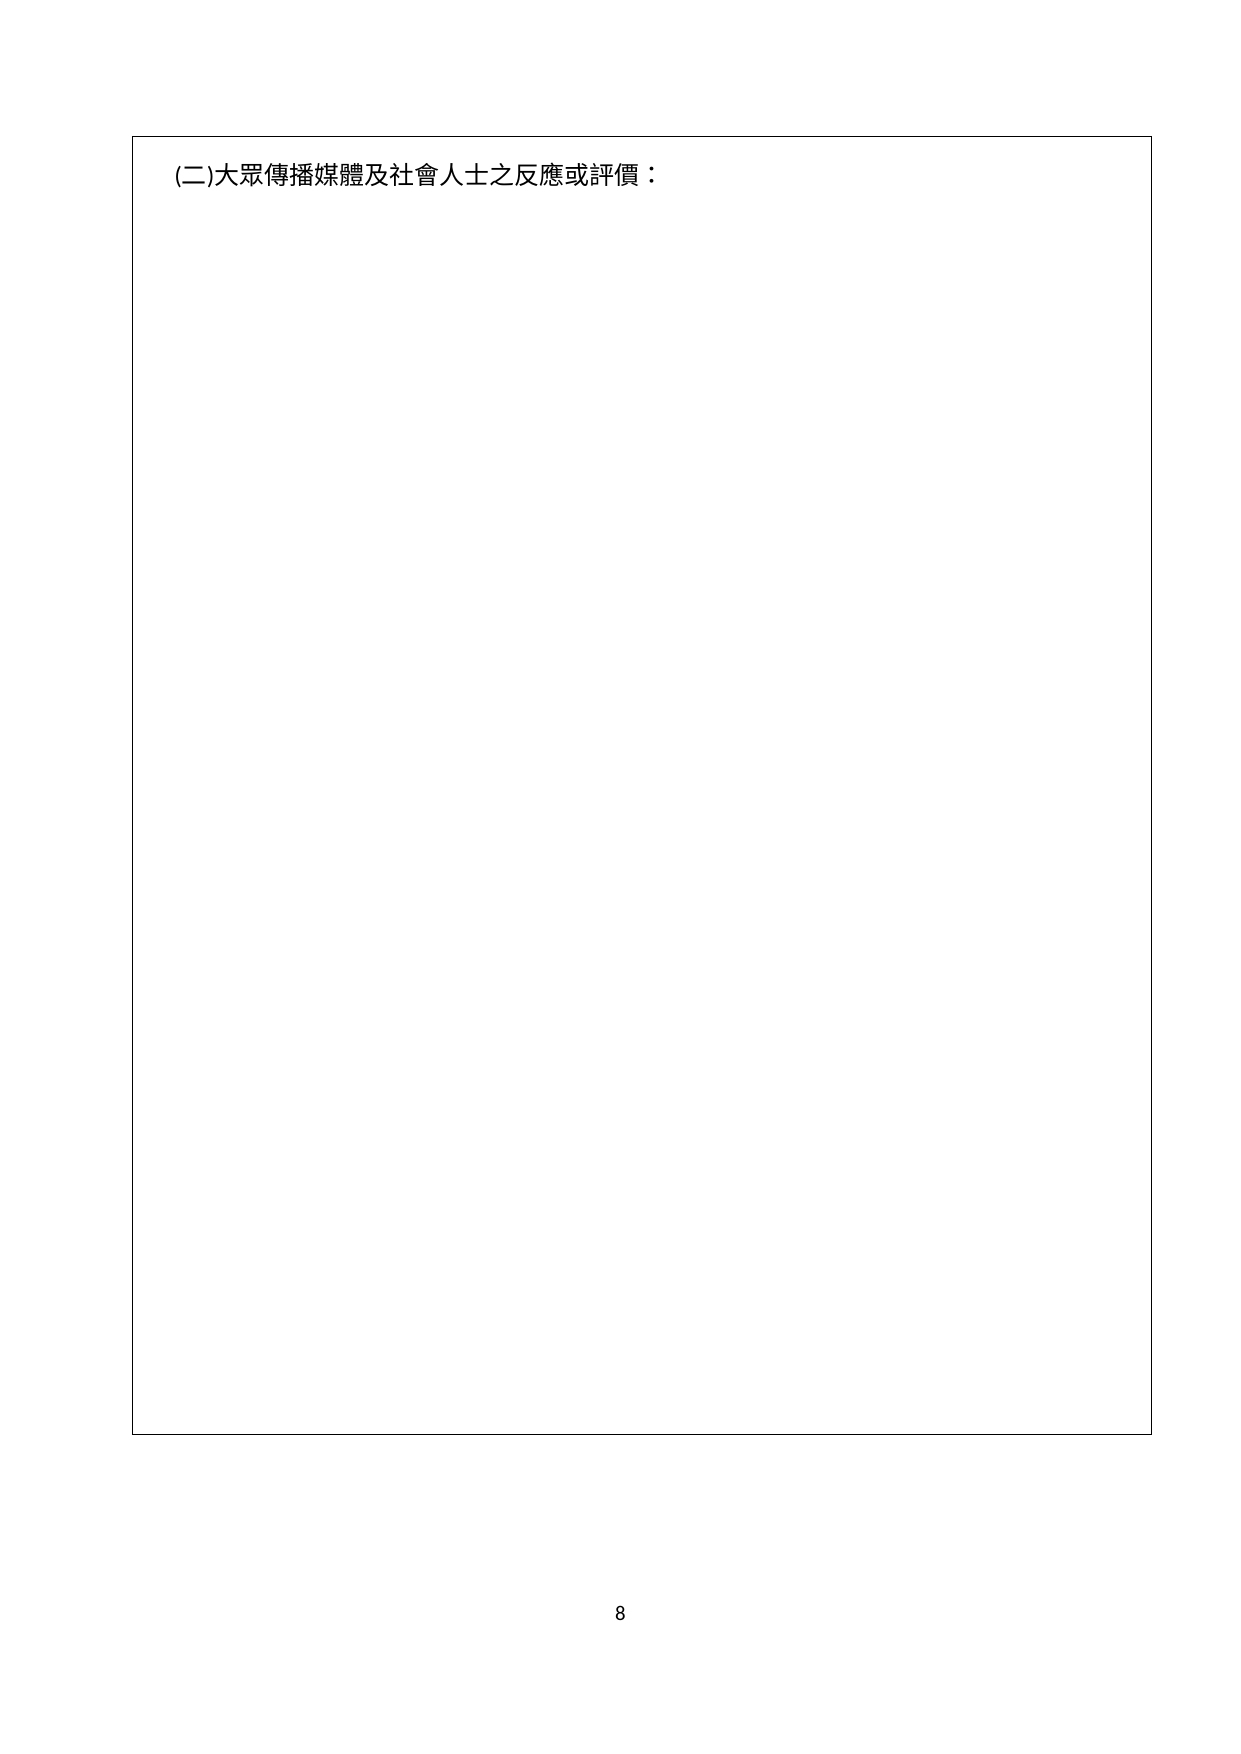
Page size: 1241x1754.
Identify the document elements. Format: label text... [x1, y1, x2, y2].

table_cell (二)大眾傳播媒體及社會人士之反應或評價： [133, 137, 1151, 1434]
